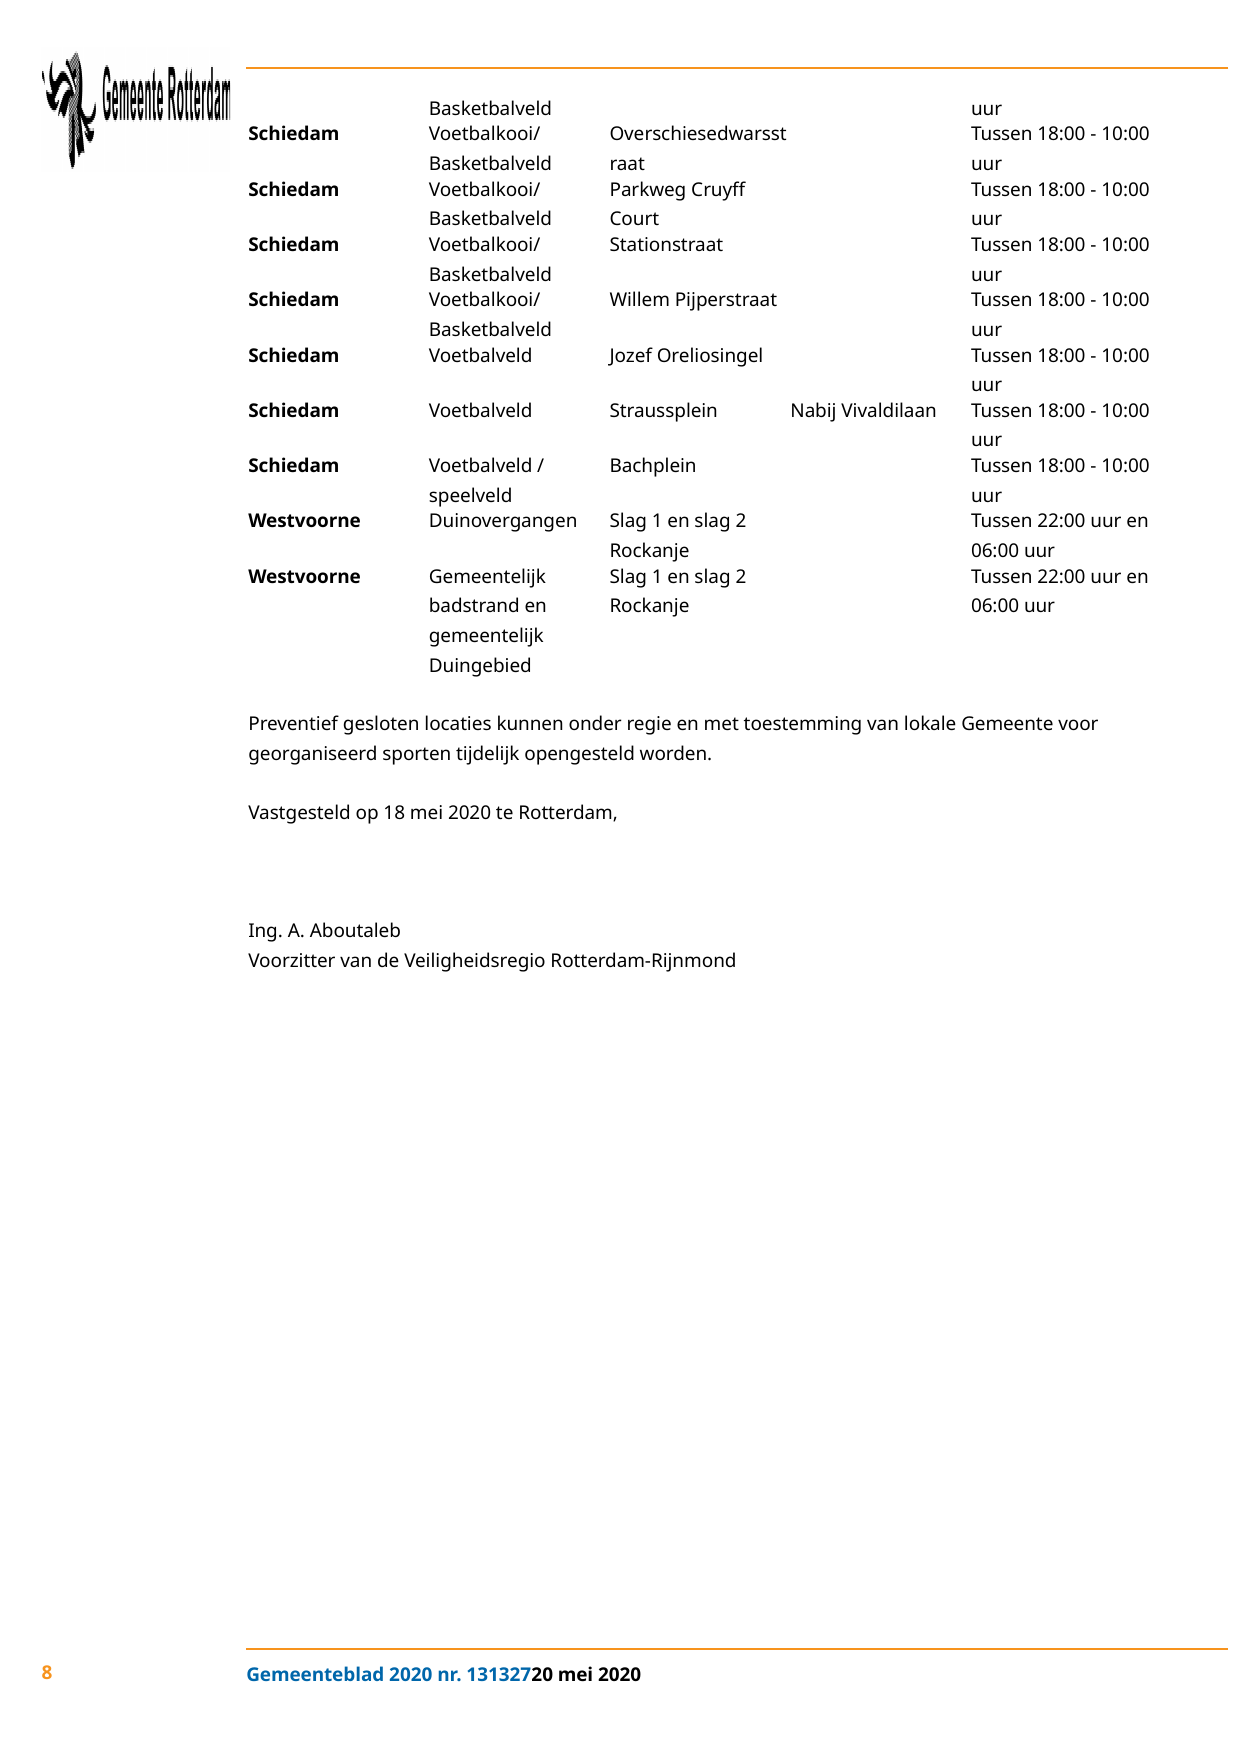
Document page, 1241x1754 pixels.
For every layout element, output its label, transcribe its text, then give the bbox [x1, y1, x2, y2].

table_cell Westvoorne [248, 563, 429, 677]
table_cell Voetbalkooi/Basketbalveld [429, 231, 609, 286]
text Voorzitter van de Veiligheidsregio Rotterdam-Rijnmond [248, 947, 1152, 973]
table_cell Stationstraat [609, 231, 790, 286]
table_cell Tussen 18:00 - 10:00 uur [971, 176, 1152, 231]
table_cell Voetbalveld [429, 397, 609, 452]
table_cell [790, 453, 971, 508]
table_cell Slag 1 en slag 2 Rockanje [609, 508, 790, 563]
table_cell [790, 121, 971, 176]
table_cell Tussen 18:00 - 10:00 uur [971, 121, 1152, 176]
table_cell Voetbalkooi/Basketbalveld [429, 176, 609, 231]
table_cell Tussen 18:00 - 10:00 uur [971, 397, 1152, 452]
text Vastgesteld op 18 mei 2020 te Rotterdam, [248, 799, 1152, 825]
table_cell Schiedam [248, 176, 429, 231]
table_cell Westvoorne [248, 508, 429, 563]
table_cell Tussen 18:00 - 10:00 uur [971, 453, 1152, 508]
table_cell Schiedam [248, 342, 429, 397]
table_cell Schiedam [248, 397, 429, 452]
table_cell Straussplein [609, 397, 790, 452]
table_cell Jozef Oreliosingel [609, 342, 790, 397]
table_cell Willem Pijperstraat [609, 286, 790, 342]
table_cell [790, 342, 971, 397]
table_cell Parkweg Cruyff Court [609, 176, 790, 231]
table_cell Schiedam [248, 286, 429, 342]
table_cell Slag 1 en slag 2 Rockanje [609, 563, 790, 677]
text Ing. A. Aboutaleb [248, 917, 1152, 943]
table_cell Schiedam [248, 231, 429, 286]
table_cell Voetbalveld [429, 342, 609, 397]
table_cell Bachplein [609, 453, 790, 508]
table_cell uur [971, 95, 1152, 121]
table_cell Tussen 18:00 - 10:00 uur [971, 342, 1152, 397]
table_cell [790, 286, 971, 342]
table_cell Duinovergangen [429, 508, 609, 563]
picture [41, 47, 231, 172]
table_cell Voetbalveld / speelveld [429, 453, 609, 508]
text Preventief gesloten locaties kunnen onder regie en met toestemming van lokale Gemeente voor georganiseerd sporten tijdelijk opengesteld worden. [248, 710, 1152, 766]
table_cell [609, 95, 790, 121]
table_cell [790, 95, 971, 121]
table_cell Tussen 22:00 uur en 06:00 uur [971, 563, 1152, 677]
table_cell [790, 231, 971, 286]
table_cell Tussen 22:00 uur en 06:00 uur [971, 508, 1152, 563]
table_cell Basketbalveld [429, 95, 609, 121]
table_cell Voetbalkooi/Basketbalveld [429, 286, 609, 342]
table_cell Schiedam [248, 121, 429, 176]
table_cell Tussen 18:00 - 10:00 uur [971, 231, 1152, 286]
table_cell [248, 95, 429, 121]
table_cell Nabij Vivaldilaan [790, 397, 971, 452]
table_cell Tussen 18:00 - 10:00 uur [971, 286, 1152, 342]
table_cell Voetbalkooi/Basketbalveld [429, 121, 609, 176]
table_cell Schiedam [248, 453, 429, 508]
table_cell Gemeentelijk badstrand en gemeentelijk Duingebied [429, 563, 609, 677]
table_cell [790, 176, 971, 231]
table_cell Overschiesedwarsstraat [609, 121, 790, 176]
table_cell [790, 563, 971, 677]
table_cell [790, 508, 971, 563]
